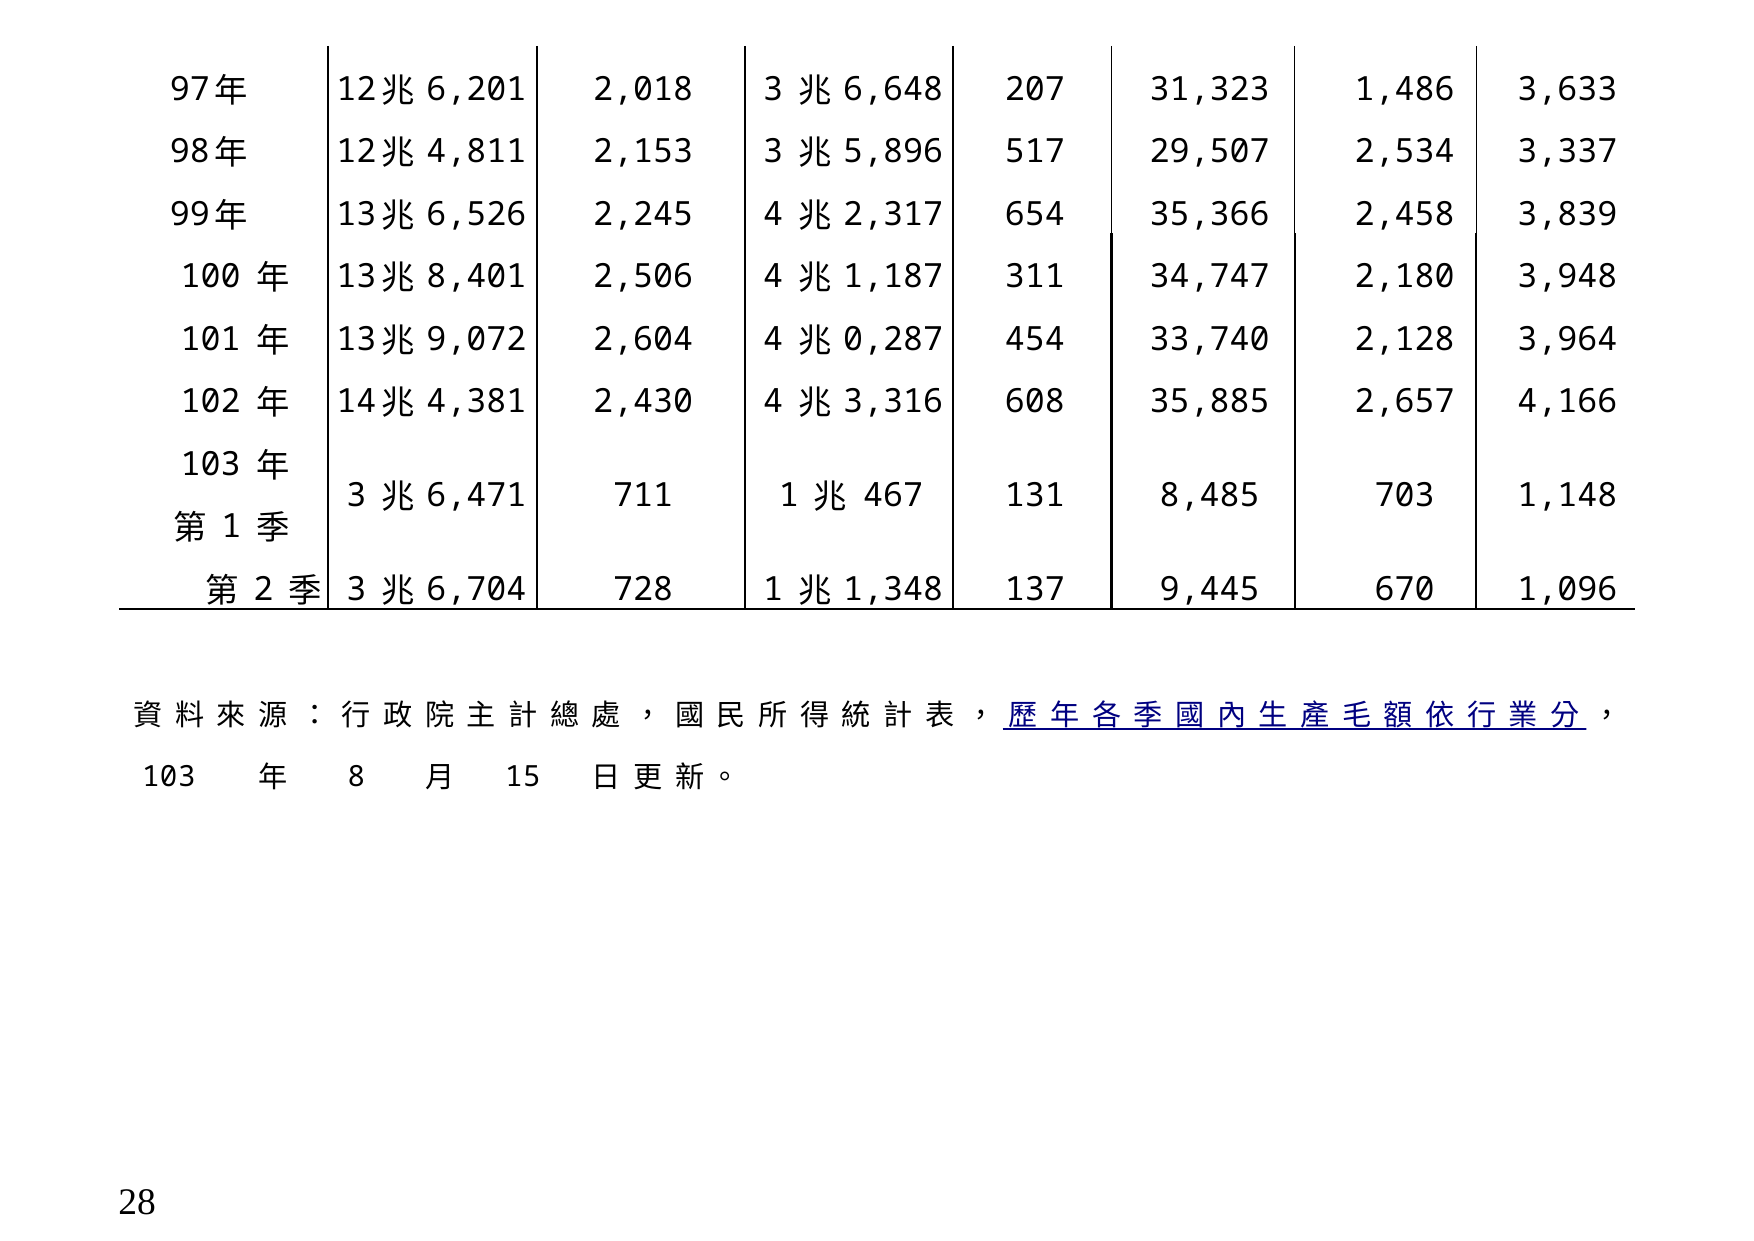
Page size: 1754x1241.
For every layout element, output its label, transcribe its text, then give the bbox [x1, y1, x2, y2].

table_cell 29,507 [1112, 108, 1294, 171]
table_cell 4兆3,316 [746, 358, 952, 421]
table_cell 101年 [119, 296, 327, 358]
table_cell 97年 [119, 46, 327, 108]
table_cell 102年 [119, 358, 327, 421]
table_cell 3兆6,704 [329, 546, 536, 608]
table_cell 2,506 [538, 233, 744, 296]
table_cell 4兆2,317 [746, 171, 952, 233]
table_cell 35,366 [1112, 171, 1294, 233]
table_cell 3兆5,896 [746, 108, 952, 171]
table_cell 670 [1296, 546, 1475, 608]
table_cell 第2季 [119, 546, 327, 608]
table_cell 517 [954, 108, 1111, 171]
table_cell 311 [954, 233, 1110, 296]
table_cell 3,964 [1477, 296, 1635, 358]
table_cell 12兆4,811 [329, 108, 536, 171]
table_cell 4兆1,187 [746, 233, 952, 296]
table_cell 2,657 [1296, 358, 1475, 421]
table_cell 99年 [119, 171, 327, 233]
table_cell 1,148 [1477, 421, 1635, 546]
table_cell 2,430 [538, 358, 744, 421]
table_cell 728 [538, 546, 744, 608]
table_cell 13兆6,526 [329, 171, 536, 233]
text 資料來源：行政院主計總處，國民所得統計表，歷年各季國內生產毛額依行業分，103年8月15日更新。 [127, 671, 1627, 796]
table_cell 207 [954, 46, 1111, 108]
table_cell 31,323 [1112, 46, 1294, 108]
table_cell 12兆6,201 [329, 46, 536, 108]
table_cell 1,096 [1477, 546, 1635, 608]
table_cell 608 [954, 358, 1110, 421]
table_cell 2,245 [538, 171, 744, 233]
table_cell 2,534 [1295, 108, 1476, 171]
table_cell 711 [538, 421, 744, 546]
table_cell 703 [1296, 421, 1475, 546]
table_cell 3,839 [1477, 171, 1635, 233]
table_cell 3兆6,648 [746, 46, 952, 108]
table_cell 35,885 [1113, 358, 1294, 421]
table_cell 137 [954, 546, 1110, 608]
table_cell 1兆1,348 [746, 546, 952, 608]
table_cell 34,747 [1113, 233, 1294, 296]
table_cell 13兆9,072 [329, 296, 536, 358]
table_cell 3,337 [1477, 108, 1635, 171]
table_cell 2,018 [538, 46, 744, 108]
table_cell 131 [954, 421, 1110, 546]
table_cell 2,458 [1295, 171, 1476, 233]
table_cell 3,948 [1477, 233, 1635, 296]
table_cell 9,445 [1113, 546, 1294, 608]
table_cell 654 [954, 171, 1111, 233]
table_cell 454 [954, 296, 1110, 358]
table_cell 13兆8,401 [329, 233, 536, 296]
table_cell 4兆0,287 [746, 296, 952, 358]
table_cell 1兆467 [746, 421, 952, 546]
table_cell 98年 [119, 108, 327, 171]
table_cell 3兆6,471 [329, 421, 536, 546]
table_cell 103年第1季 [119, 421, 327, 546]
table_cell 1,486 [1295, 46, 1476, 108]
table_cell 100年 [119, 233, 327, 296]
table_cell 2,604 [538, 296, 744, 358]
table_cell 3,633 [1477, 46, 1635, 108]
table_cell 2,153 [538, 108, 744, 171]
table_cell 2,180 [1296, 233, 1475, 296]
table_cell 2,128 [1296, 296, 1475, 358]
table_cell 4,166 [1477, 358, 1635, 421]
table_cell 8,485 [1113, 421, 1294, 546]
table_cell 14兆4,381 [329, 358, 536, 421]
table_cell 33,740 [1113, 296, 1294, 358]
